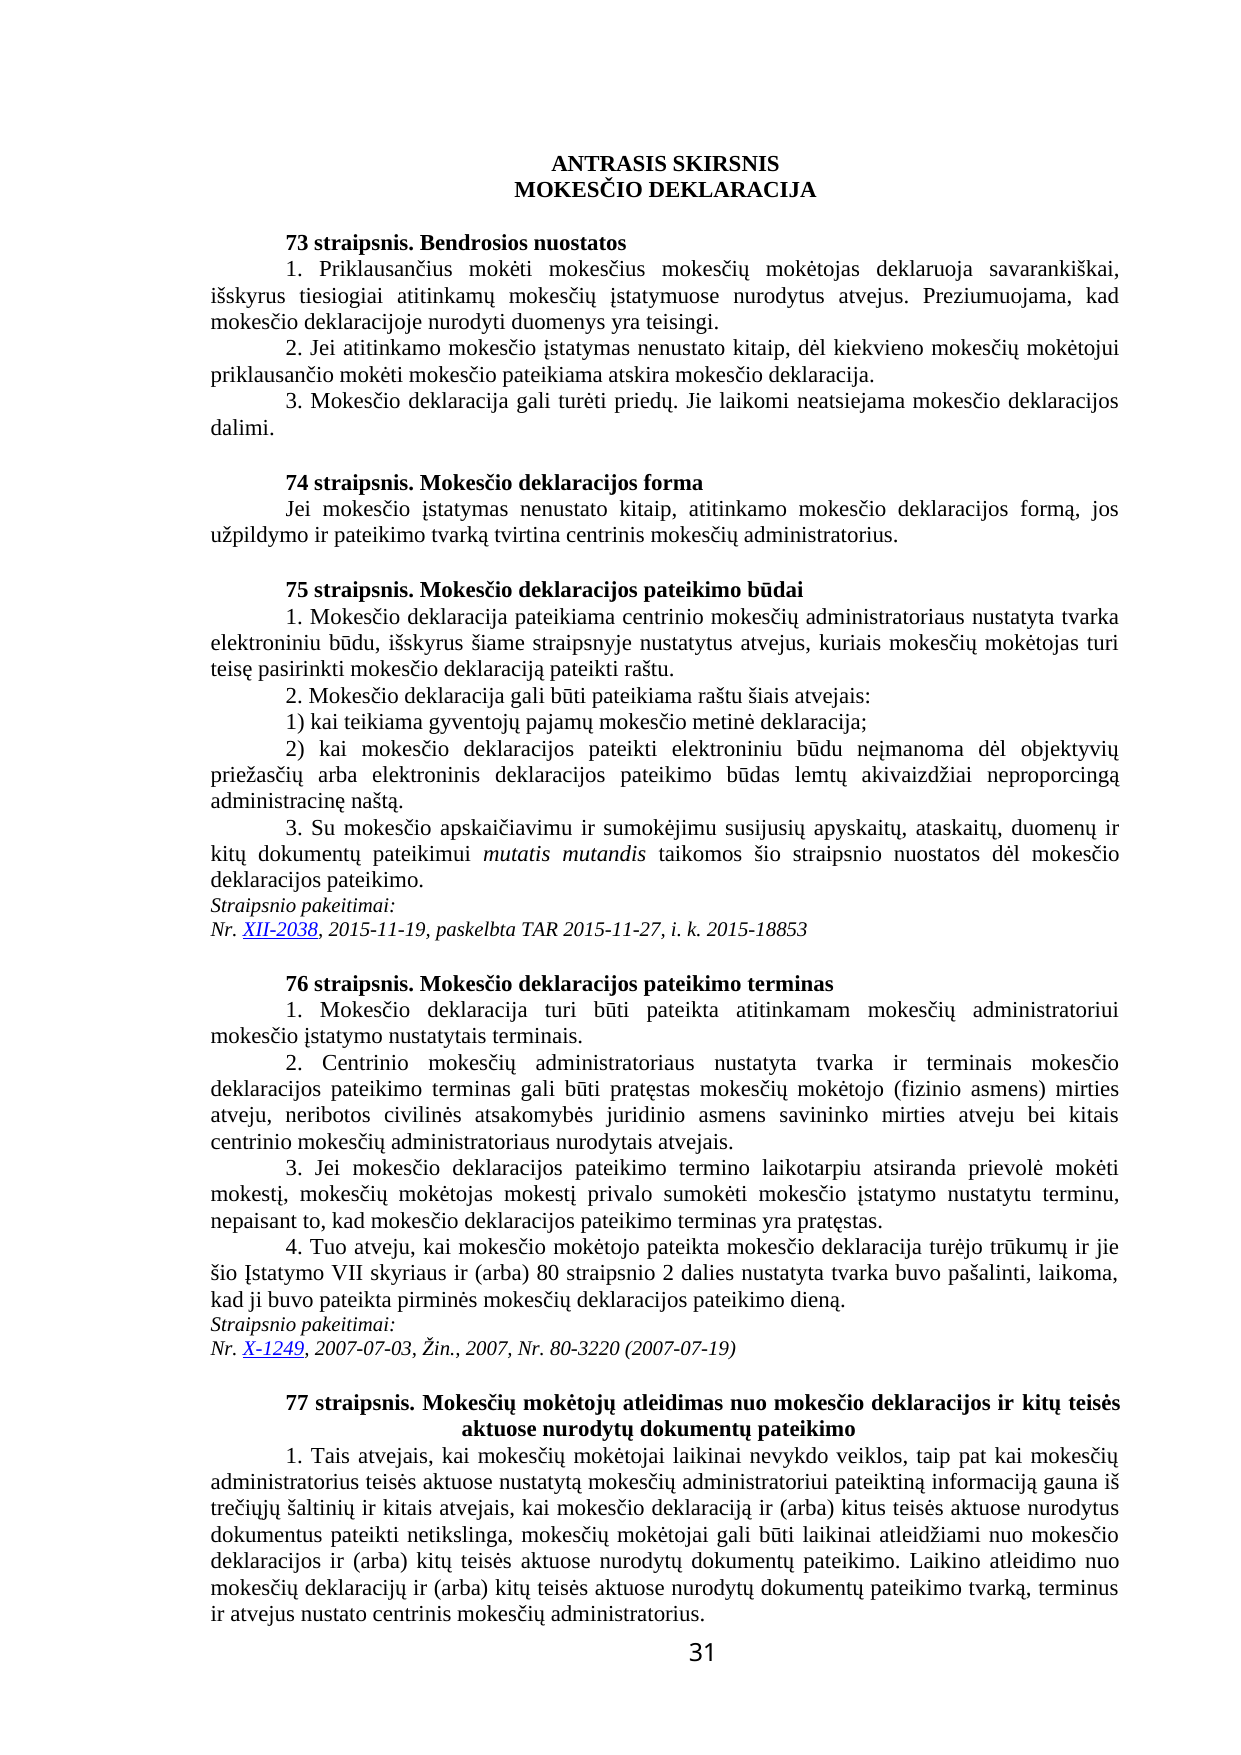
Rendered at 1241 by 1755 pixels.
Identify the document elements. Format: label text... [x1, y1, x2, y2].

text 2) kai mokesčio deklaracijos pateikti elektroniniu būdu neįmanoma dėl objektyvių priežasčių arba elektroninis deklaracijos pateikimo būdas lemtų akivaizdžiai neproporcingą administracinę naštą. [210, 734, 1120, 814]
text Straipsnio pakeitimai: [210, 1312, 1120, 1336]
text 4. Tuo atveju, kai mokesčio mokėtojo pateikta mokesčio deklaracija turėjo trūkumų ir jie šio Įstatymo VII skyriaus ir (arba) 80 straipsnio 2 dalies nustatyta tvarka buvo pašalinti, laikoma, kad ji buvo pateikta pirminės mokesčių deklaracijos pateikimo dieną. [210, 1233, 1120, 1312]
text 74 straipsnis. Mokesčio deklaracijos forma [210, 469, 1120, 495]
text 2. Centrinio mokesčių administratoriaus nustatyta tvarka ir terminais mokesčio deklaracijos pateikimo terminas gali būti pratęstas mokesčių mokėtojo (fizinio asmens) mirties atveju, neribotos civilinės atsakomybės juridinio asmens savininko mirties atveju bei kitais centrinio mokesčių administratoriaus nurodytais atvejais. [210, 1049, 1120, 1154]
text Nr. XII-2038, 2015-11-19, paskelbta TAR 2015-11-27, i. k. 2015-18853 [210, 917, 1120, 941]
text Jei mokesčio įstatymas nenustato kitaip, atitinkamo mokesčio deklaracijos formą, jos užpildymo ir pateikimo tvarką tvirtina centrinis mokesčių administratorius. [210, 495, 1120, 548]
text MOKESČIO DEKLARACIJA [210, 176, 1120, 203]
text 1. Mokesčio deklaracija pateikiama centrinio mokesčių administratoriaus nustatyta tvarka elektroniniu būdu, išskyrus šiame straipsnyje nustatytus atvejus, kuriais mokesčių mokėtojas turi teisę pasirinkti mokesčio deklaraciją pateikti raštu. [210, 603, 1120, 682]
text 1. Priklausančius mokėti mokesčius mokesčių mokėtojas deklaruoja savarankiškai, išskyrus tiesiogiai atitinkamų mokesčių įstatymuose nurodytus atvejus. Preziumuojama, kad mokesčio deklaracijoje nurodyti duomenys yra teisingi. [210, 255, 1120, 334]
text 3. Jei mokesčio deklaracijos pateikimo termino laikotarpiu atsiranda prievolė mokėti mokestį, mokesčių mokėtojas mokestį privalo sumokėti mokesčio įstatymo nustatytu terminu, nepaisant to, kad mokesčio deklaracijos pateikimo terminas yra pratęstas. [210, 1154, 1120, 1233]
text 3. Mokesčio deklaracija gali turėti priedų. Jie laikomi neatsiejama mokesčio deklaracijos dalimi. [210, 387, 1120, 440]
text 76 straipsnis. Mokesčio deklaracijos pateikimo terminas [210, 969, 1120, 996]
text 3. Su mokesčio apskaičiavimu ir sumokėjimu susijusių apyskaitų, ataskaitų, duomenų ir kitų dokumentų pateikimui mutatis mutandis taikomos šio straipsnio nuostatos dėl mokesčio deklaracijos pateikimo. [210, 814, 1120, 893]
text 2. Mokesčio deklaracija gali būti pateikiama raštu šiais atvejais: [210, 682, 1120, 708]
text 73 straipsnis. Bendrosios nuostatos [210, 229, 1120, 255]
text 1. Mokesčio deklaracija turi būti pateikta atitinkamam mokesčių administratoriui mokesčio įstatymo nustatytais terminais. [210, 996, 1120, 1049]
text 75 straipsnis. Mokesčio deklaracijos pateikimo būdai [210, 576, 1120, 603]
text Nr. X-1249, 2007-07-03, Žin., 2007, Nr. 80-3220 (2007-07-19) [210, 1336, 1120, 1360]
text 77 straipsnis. Mokesčių mokėtojų atleidimas nuo mokesčio deklaracijos ir kitų teisės aktuose nurodytų dokumentų pateikimo [285, 1389, 1120, 1442]
text ANTRASIS SKIRSNIS [210, 150, 1120, 176]
text Straipsnio pakeitimai: [210, 893, 1120, 917]
text 1. Tais atvejais, kai mokesčių mokėtojai laikinai nevykdo veiklos, taip pat kai mokesčių administratorius teisės aktuose nustatytą mokesčių administratoriui pateiktiną informaciją gauna iš trečiųjų šaltinių ir kitais atvejais, kai mokesčio deklaraciją ir (arba) kitus teisės aktuose nurodytus dokumentus pateikti netikslinga, mokesčių mokėtojai gali būti laikinai atleidžiami nuo mokesčio deklaracijos ir (arba) kitų teisės aktuose nurodytų dokumentų pateikimo. Laikino atleidimo nuo mokesčių deklaracijų ir (arba) kitų teisės aktuose nurodytų dokumentų pateikimo tvarką, terminus ir atvejus nustato centrinis mokesčių administratorius. [210, 1442, 1120, 1626]
text 2. Jei atitinkamo mokesčio įstatymas nenustato kitaip, dėl kiekvieno mokesčių mokėtojui priklausančio mokėti mokesčio pateikiama atskira mokesčio deklaracija. [210, 334, 1120, 387]
text 1) kai teikiama gyventojų pajamų mokesčio metinė deklaracija; [210, 708, 1120, 734]
